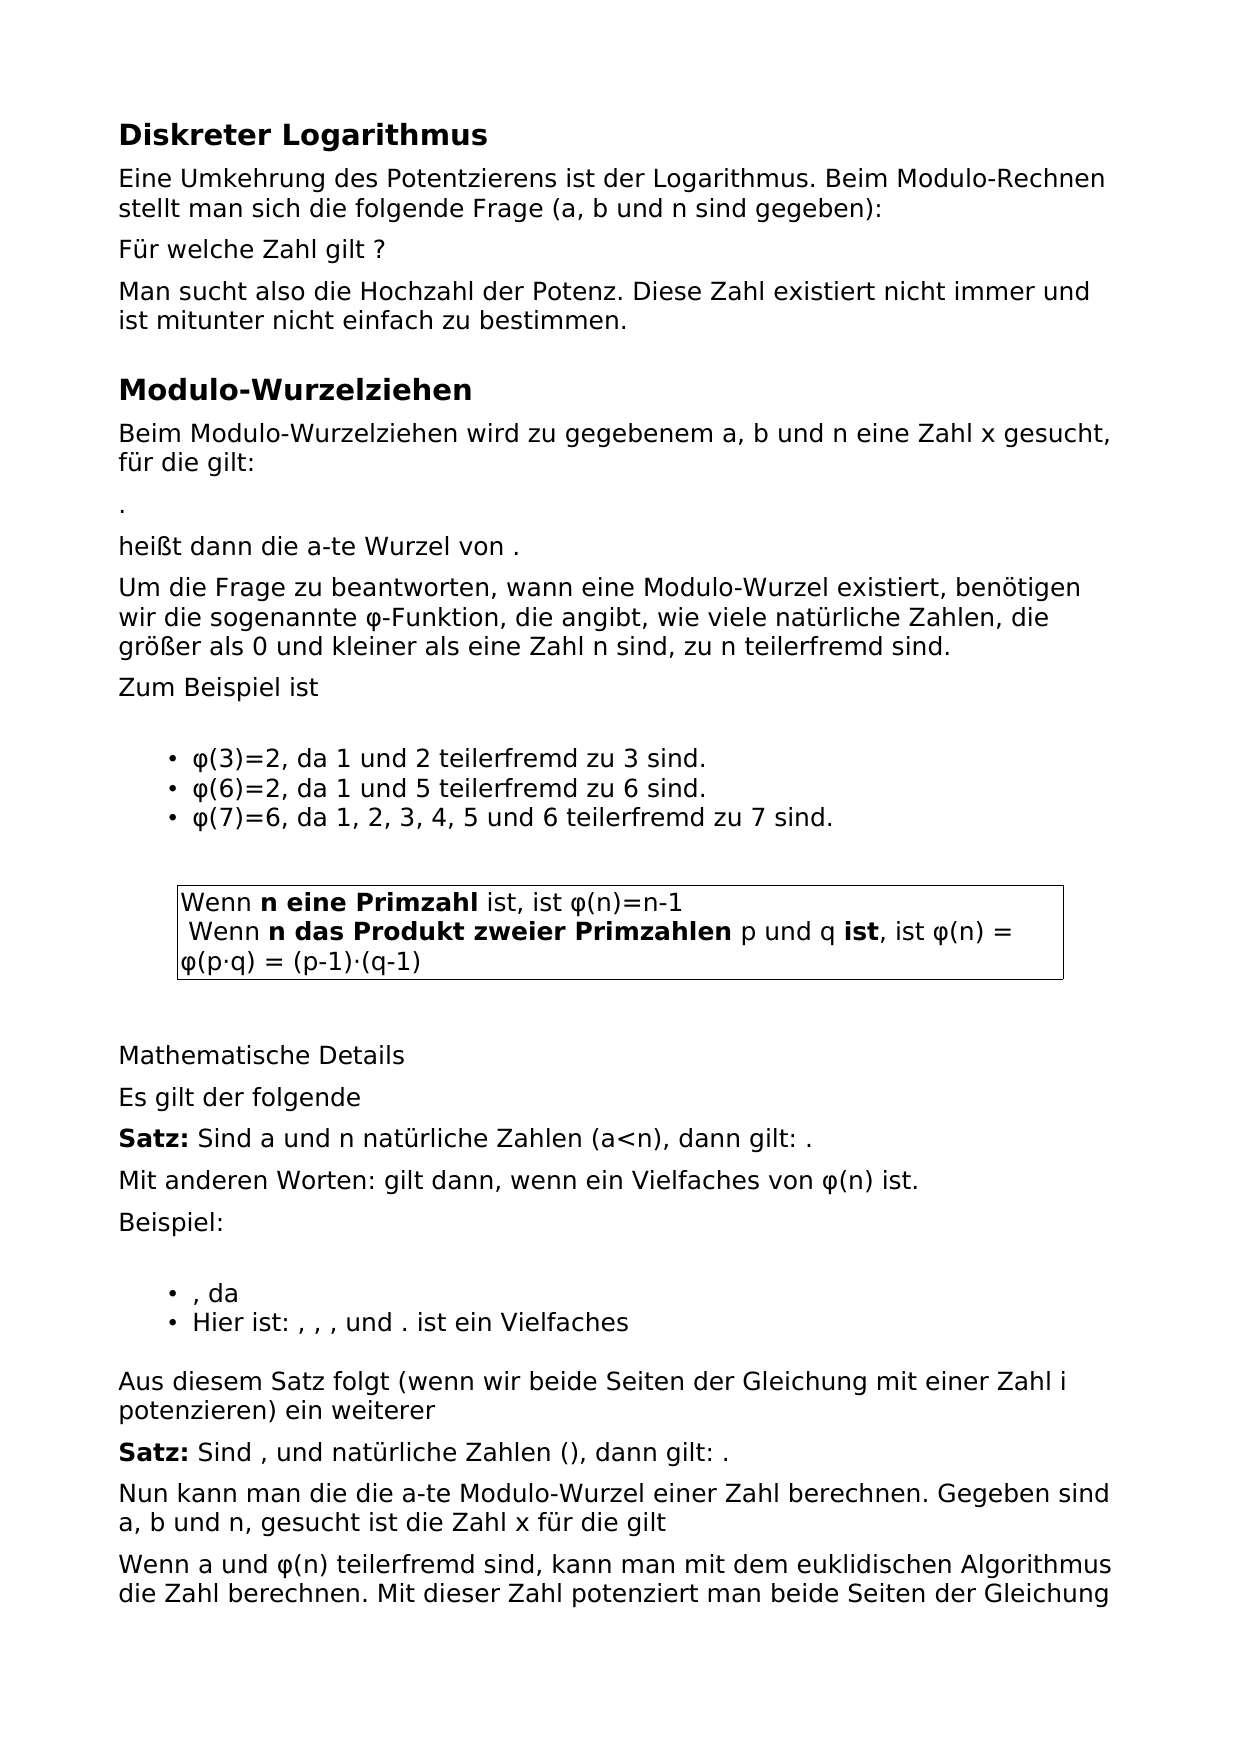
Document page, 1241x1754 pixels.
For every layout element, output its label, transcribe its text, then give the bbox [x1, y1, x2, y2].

text Satz: Sind a und n natürliche Zahlen (a<n), dann gilt: . [118, 1124, 1122, 1154]
text Um die Frage zu beantworten, wann eine Modulo-Wurzel existiert, benötigen wir die sogenannte φ-Funktion, die angibt, wie viele natürliche Zahlen, die größer als 0 und kleiner als eine Zahl n sind, zu n teilerfremd sind. [118, 573, 1122, 661]
text . [118, 490, 1122, 519]
text Wenn a und φ(n) teilerfremd sind, kann man mit dem euklidischen Algorithmus die Zahl berechnen. Mit dieser Zahl potenziert man beide Seiten der Gleichung [118, 1550, 1122, 1608]
text Mathematische Details [118, 1041, 1122, 1070]
text Beispiel: [118, 1208, 1122, 1237]
text heißt dann die a-te Wurzel von . [118, 532, 1122, 561]
list φ(6)=2, da 1 und 5 teilerfremd zu 6 sind. [177, 774, 1122, 803]
subtitle Diskreter Logarithmus [118, 118, 1122, 152]
text Satz: Sind , und natürliche Zahlen (), dann gilt: . [118, 1438, 1122, 1467]
list φ(7)=6, da 1, 2, 3, 4, 5 und 6 teilerfremd zu 7 sind. [177, 803, 1122, 832]
list Hier ist: , , , und . ist ein Vielfaches [177, 1308, 1122, 1337]
text Es gilt der folgende [118, 1083, 1122, 1112]
text Mit anderen Worten: gilt dann, wenn ein Vielfaches von φ(n) ist. [118, 1166, 1122, 1195]
text Eine Umkehrung des Potentzierens ist der Logarithmus. Beim Modulo-Rechnen stellt man sich die folgende Frage (a, b und n sind gegeben): [118, 164, 1122, 223]
list , da [177, 1279, 1122, 1308]
subtitle Modulo-Wurzelziehen [118, 373, 1122, 407]
text Nun kann man die die a-te Modulo-Wurzel einer Zahl berechnen. Gegeben sind a, b und n, gesucht ist die Zahl x für die gilt [118, 1479, 1122, 1538]
table_header Wenn n eine Primzahl ist, ist φ(n)=n-1 Wenn n das Produkt zweier Primzahlen p und q ist, ist φ(n) = φ(p·q) = (p-1)·(q-1) [178, 886, 1063, 979]
text Aus diesem Satz folgt (wenn wir beide Seiten der Gleichung mit einer Zahl i potenzieren) ein weiterer [118, 1367, 1122, 1425]
text Man sucht also die Hochzahl der Potenz. Diese Zahl existiert nicht immer und ist mitunter nicht einfach zu bestimmen. [118, 277, 1122, 335]
list φ(3)=2, da 1 und 2 teilerfremd zu 3 sind. [177, 745, 1122, 774]
text Beim Modulo-Wurzelziehen wird zu gegebenem a, b und n eine Zahl x gesucht, für die gilt: [118, 419, 1122, 478]
text Für welche Zahl gilt ? [118, 235, 1122, 264]
text Zum Beispiel ist [118, 673, 1122, 703]
